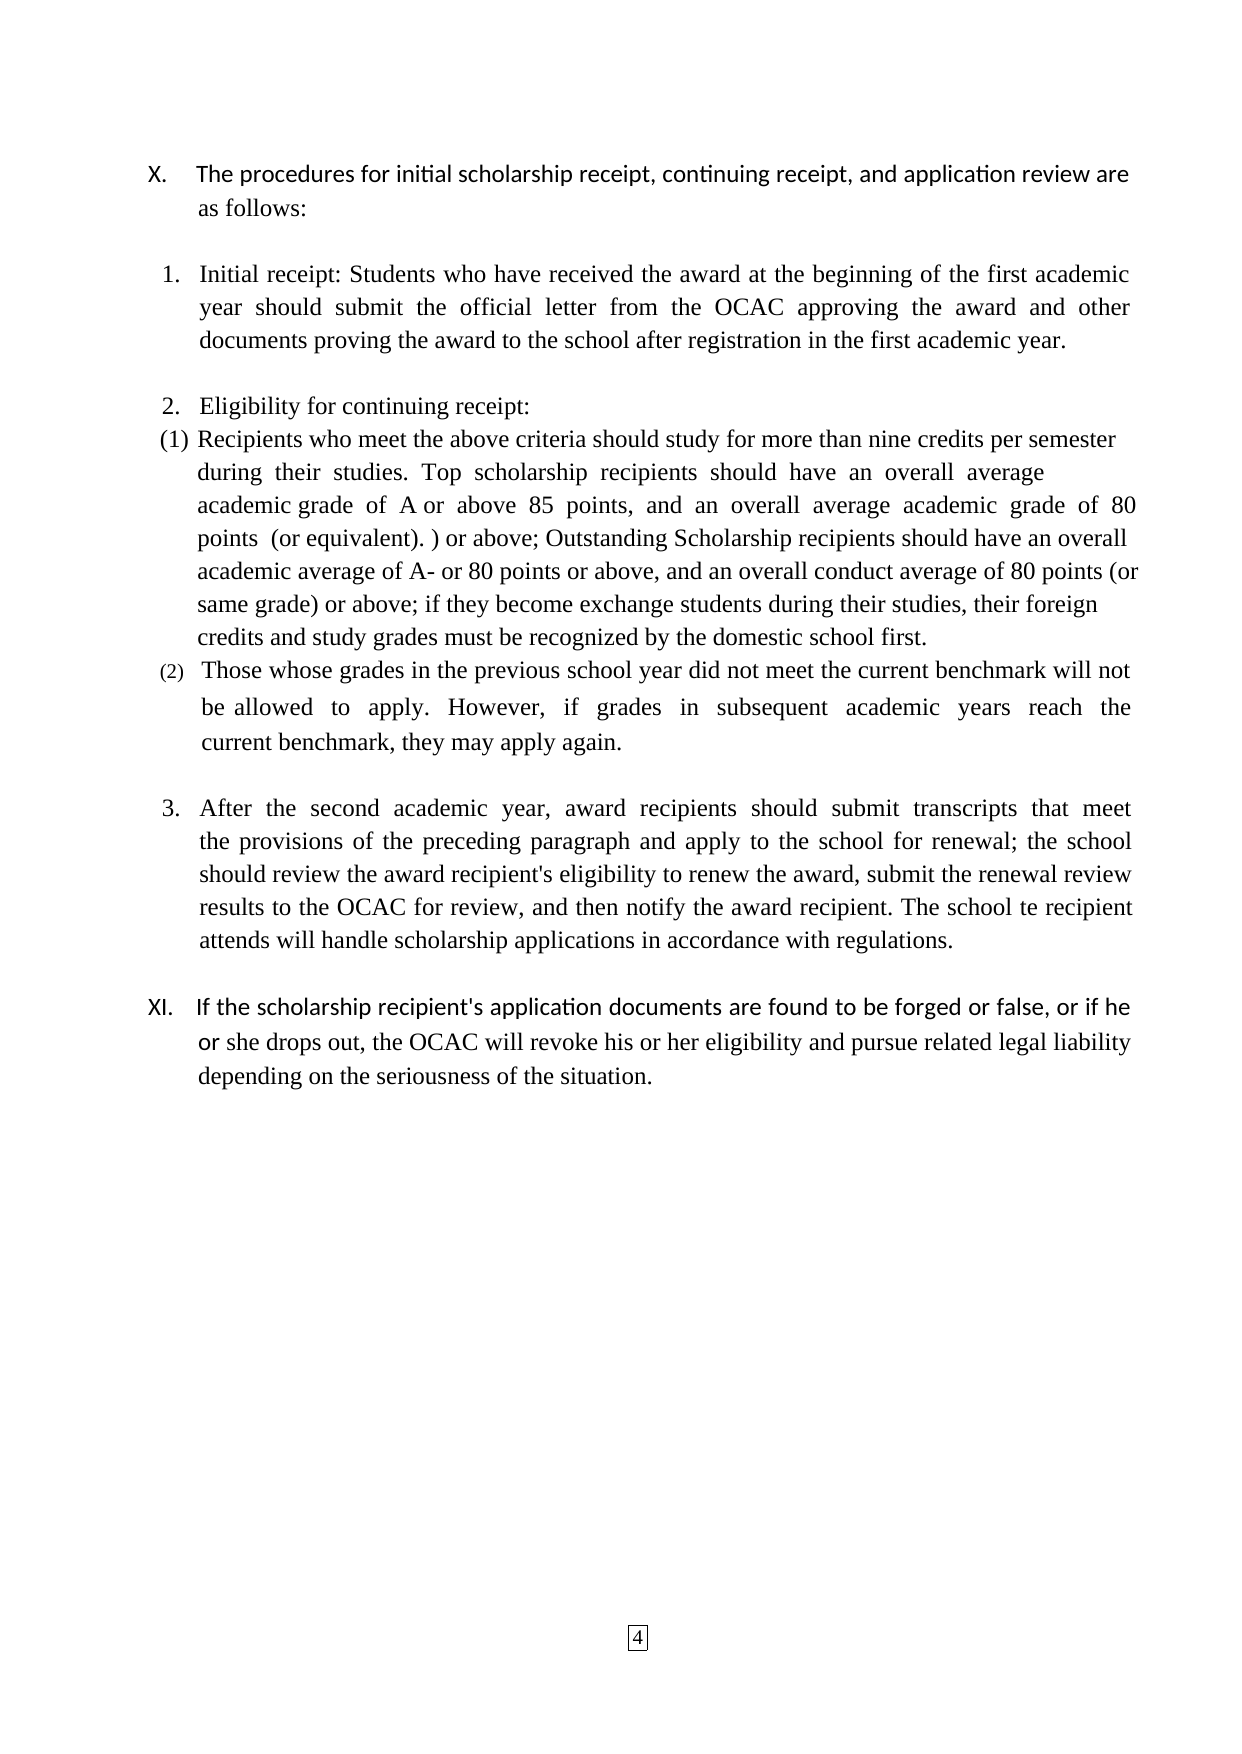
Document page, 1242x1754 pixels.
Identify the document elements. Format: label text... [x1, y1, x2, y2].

list Initial receipt: Students who have received the award at the beginning of the first academic year should submit the official letter from the OCAC approving the award and other documents proving the award to the school after registration in the first academic year. [162, 259, 1131, 354]
list Recipients who meet the above criteria should study for more than nine credits per semester during their studies. Top scholarship recipients should have an overall average academic grade of A or above 85 points, and an overall average academic grade of 80 points (or equivalent). ) or above; Outstanding Scholarship recipients should have an overall academic average of A- or 80 points or above, and an overall conduct average of 80 points (or same grade) or above; if they become exchange students during their studies, their foreign credits and study grades must be recognized by the domestic school first. [159, 424, 1139, 651]
text X. The procedures for initial scholarship receipt, continuing receipt, and application review are as follows: [148, 158, 1131, 222]
list Those whose grades in the previous school year did not meet the current benchmark will not be allowed to apply. However, if grades in subsequent academic years reach the current benchmark, they may apply again. [159, 655, 1133, 756]
list Eligibility for continuing receipt: [162, 391, 1131, 420]
list After the second academic year, award recipients should submit transcripts that meet the provisions of the preceding paragraph and apply to the school for renewal; the school should review the award recipient's eligibility to renew the award, submit the renewal review results to the OCAC for review, and then notify the award recipient. The school te recipient attends will handle scholarship applications in accordance with regulations. [162, 793, 1133, 954]
text XI. If the scholarship recipient's application documents are found to be forged or false, or if he or she drops out, the OCAC will revoke his or her eligibility and pursue related legal liability depending on the seriousness of the situation. [148, 992, 1133, 1090]
